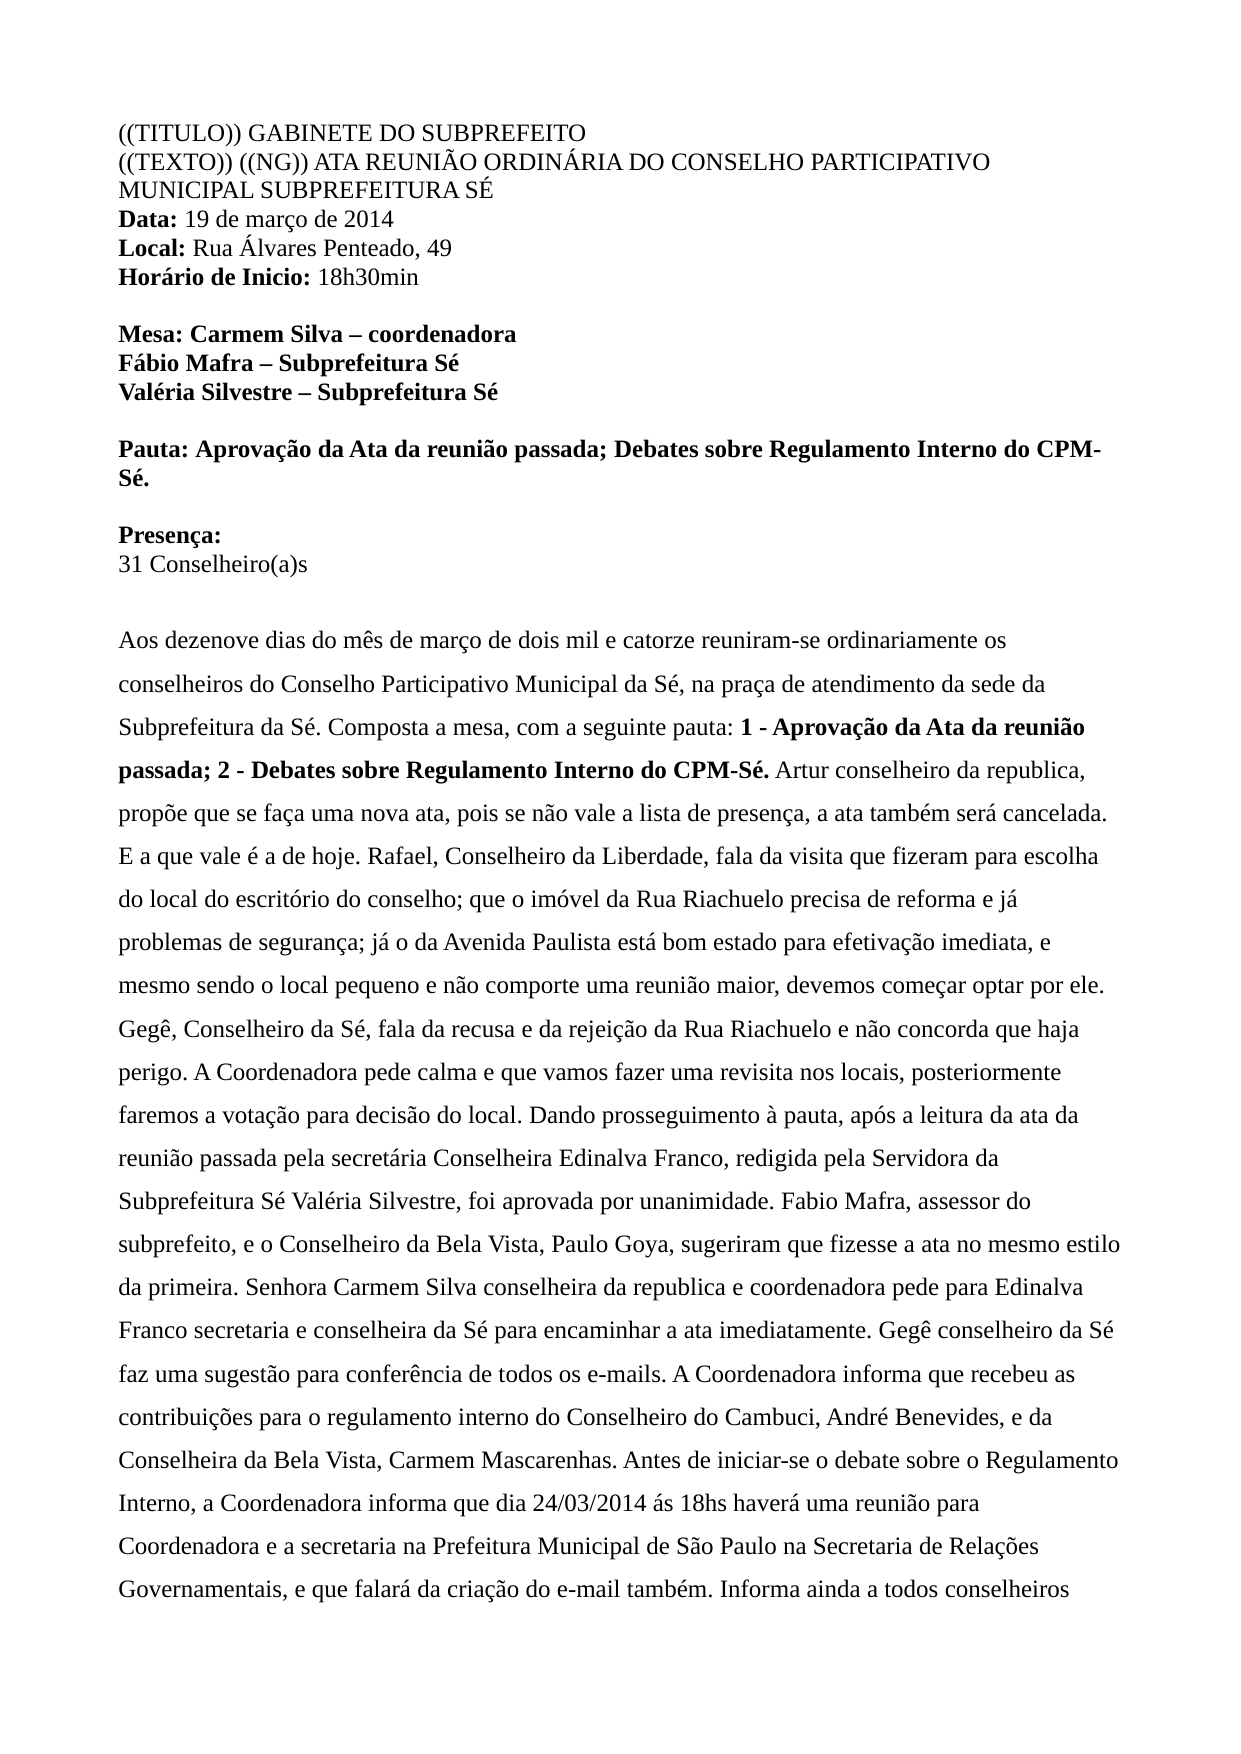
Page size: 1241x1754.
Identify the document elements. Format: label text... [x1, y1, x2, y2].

text ((TEXTO)) ((NG)) ATA REUNIÃO ORDINÁRIA DO CONSELHO PARTICIPATIVO MUNICIPAL SUBPREFEITURA SÉ [118, 147, 1122, 204]
text ((TITULO)) GABINETE DO SUBPREFEITO [118, 118, 1122, 147]
text Pauta: Aprovação da Ata da reunião passada; Debates sobre Regulamento Interno do CPM-Sé. [118, 434, 1122, 492]
text Valéria Silvestre – Subprefeitura Sé [118, 377, 1122, 406]
text Mesa: Carmem Silva – coordenadora [118, 319, 1122, 348]
text Data: 19 de março de 2014 [118, 204, 1122, 233]
text 31 Conselheiro(a)s [118, 549, 1122, 578]
text Fábio Mafra – Subprefeitura Sé [118, 348, 1122, 377]
text Aos dezenove dias do mês de março de dois mil e catorze reuniram-se ordinariamente os conselheiros do Conselho Participativo Municipal da Sé, na praça de atendimento da sede da Subprefeitura da Sé. Composta a mesa, com a seguinte pauta: 1 - Aprovação da Ata da reunião passada; 2 - Debates sobre Regulamento Interno do CPM-Sé. Artur conselheiro da republica, propõe que se faça uma nova ata, pois se não vale a lista de presença, a ata também será cancelada. E a que vale é a de hoje. Rafael, Conselheiro da Liberdade, fala da visita que fizeram para escolha do local do escritório do conselho; que o imóvel da Rua Riachuelo precisa de reforma e já problemas de segurança; já o da Avenida Paulista está bom estado para efetivação imediata, e mesmo sendo o local pequeno e não comporte uma reunião maior, devemos começar optar por ele. Gegê, Conselheiro da Sé, fala da recusa e da rejeição da Rua Riachuelo e não concorda que haja perigo. A Coordenadora pede calma e que vamos fazer uma revisita nos locais, posteriormente faremos a votação para decisão do local. Dando prosseguimento à pauta, após a leitura da ata da reunião passada pela secretária Conselheira Edinalva Franco, redigida pela Servidora da Subprefeitura Sé Valéria Silvestre, foi aprovada por unanimidade. Fabio Mafra, assessor do subprefeito, e o Conselheiro da Bela Vista, Paulo Goya, sugeriram que fizesse a ata no mesmo estilo da primeira. Senhora Carmem Silva conselheira da republica e coordenadora pede para Edinalva Franco secretaria e conselheira da Sé para encaminhar a ata imediatamente. Gegê conselheiro da Sé faz uma sugestão para conferência de todos os e-mails. A Coordenadora informa que recebeu as contribuições para o regulamento interno do Conselheiro do Cambuci, André Benevides, e da Conselheira da Bela Vista, Carmem Mascarenhas. Antes de iniciar-se o debate sobre o Regulamento Interno, a Coordenadora informa que dia 24/03/2014 ás 18hs haverá uma reunião para Coordenadora e a secretaria na Prefeitura Municipal de São Paulo na Secretaria de Relações Governamentais, e que falará da criação do e-mail também. Informa ainda a todos conselheiros [118, 626, 1122, 1603]
text Presença: [118, 521, 1122, 549]
text Horário de Inicio: 18h30min [118, 262, 1122, 291]
text Local: Rua Álvares Penteado, 49 [118, 233, 1122, 262]
